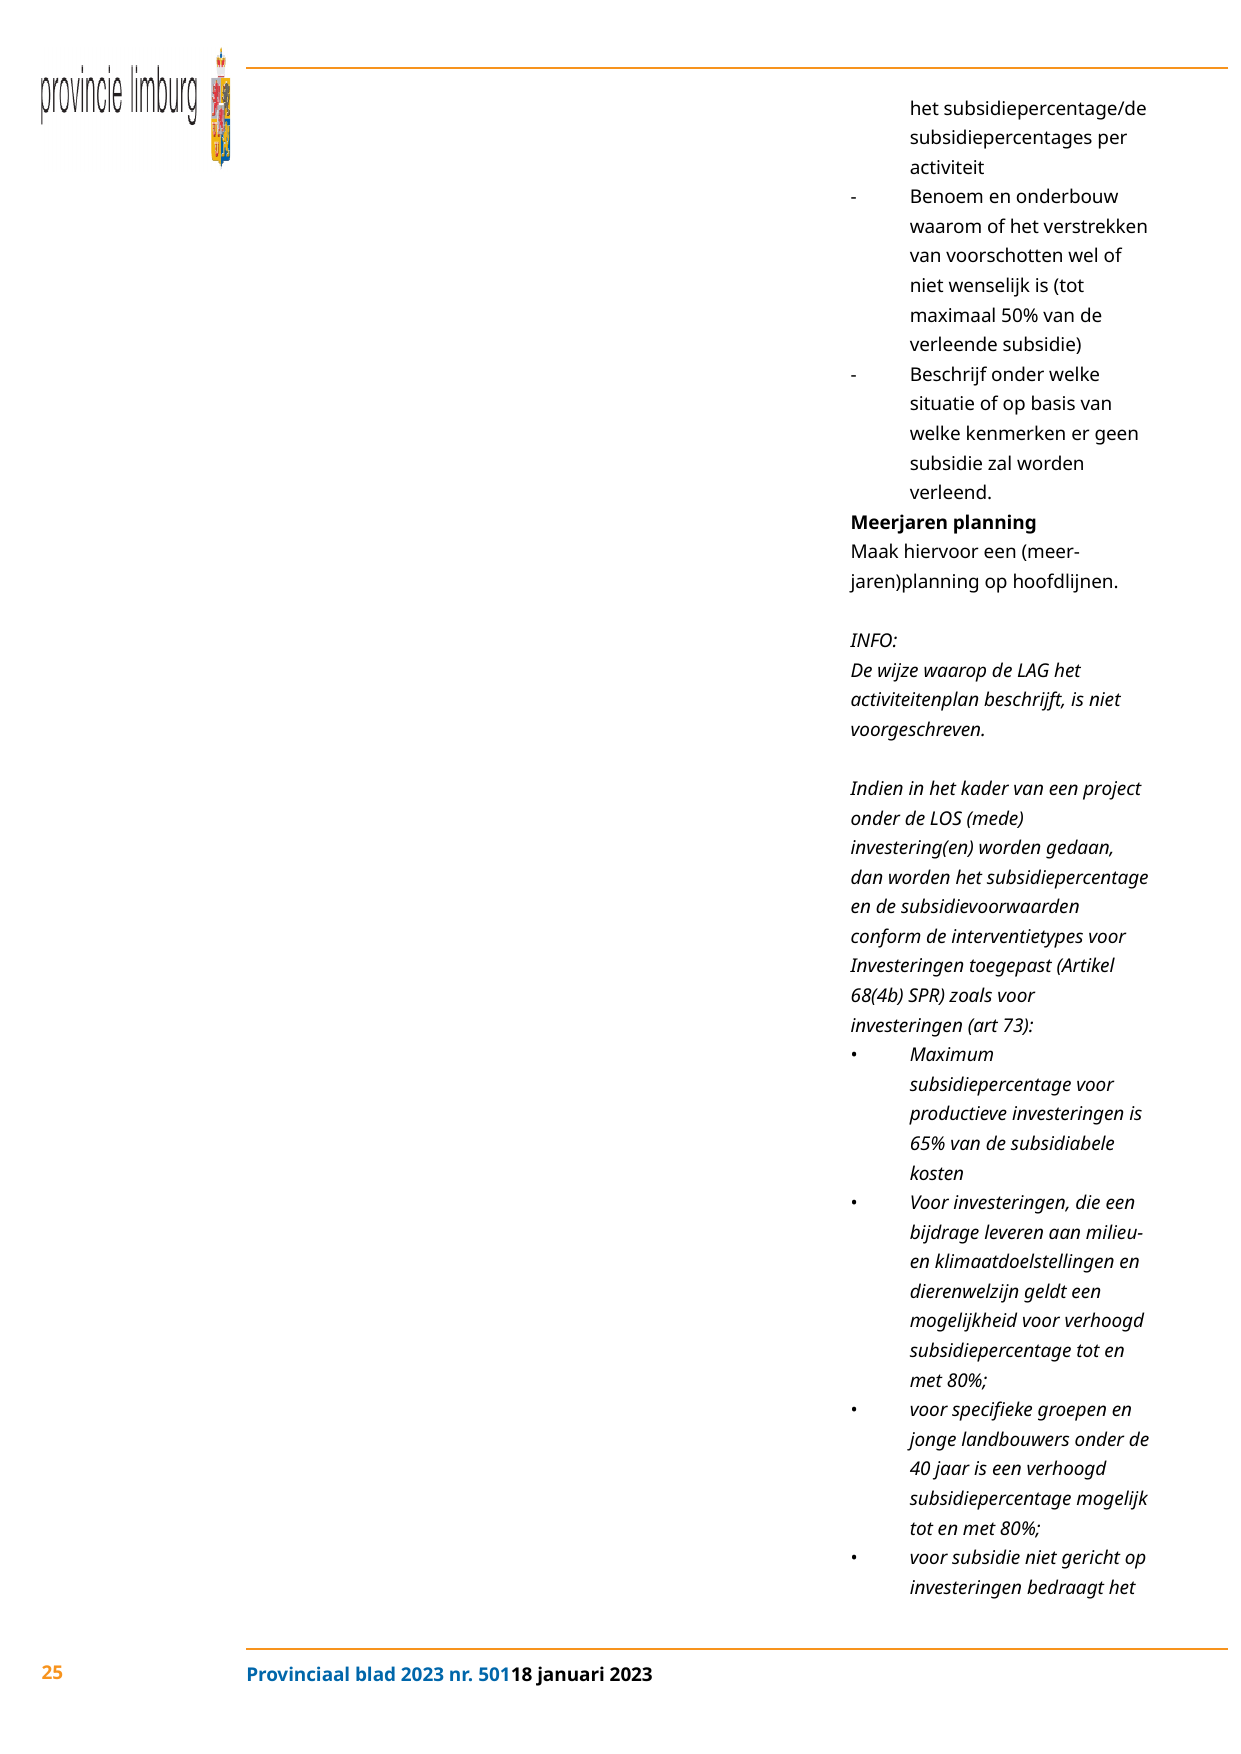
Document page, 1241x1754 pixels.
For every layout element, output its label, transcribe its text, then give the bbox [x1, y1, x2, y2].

picture [41, 47, 231, 172]
table_cell [248, 95, 549, 1600]
table_cell het subsidiepercentage/de subsidiepercentages per activiteit Benoem en onderbouw waarom of het verstrekken van voorschotten wel of niet wenselijk is (tot maximaal 50% van de verleende subsidie) Beschrijf onder welke situatie of op basis van welke kenmerken er geen subsidie zal worden verleend. Meerjaren planning Maak hiervoor een (meer-jaren)planning op hoofdlijnen. INFO: De wijze waarop de LAG het activiteitenplan beschrijft, is niet voorgeschreven. Indien in het kader van een project onder de LOS (mede) investering(en) worden gedaan, dan worden het subsidiepercentage en de subsidievoorwaarden conform de interventietypes voor Investeringen toegepast (Artikel 68(4b) SPR) zoals voor investeringen (art 73): Maximum subsidiepercentage voor productieve investeringen is 65% van de subsidiabele kosten Voor investeringen, die een bijdrage leveren aan milieu- en klimaatdoelstellingen en dierenwelzijn geldt een mogelijkheid voor verhoogd subsidiepercentage tot en met 80%; voor specifieke groepen en jonge landbouwers onder de 40 jaar is een verhoogd subsidiepercentage mogelijk tot en met 80%; voor subsidie niet gericht op investeringen bedraagt het [850, 95, 1152, 1600]
table_cell [549, 95, 850, 1600]
